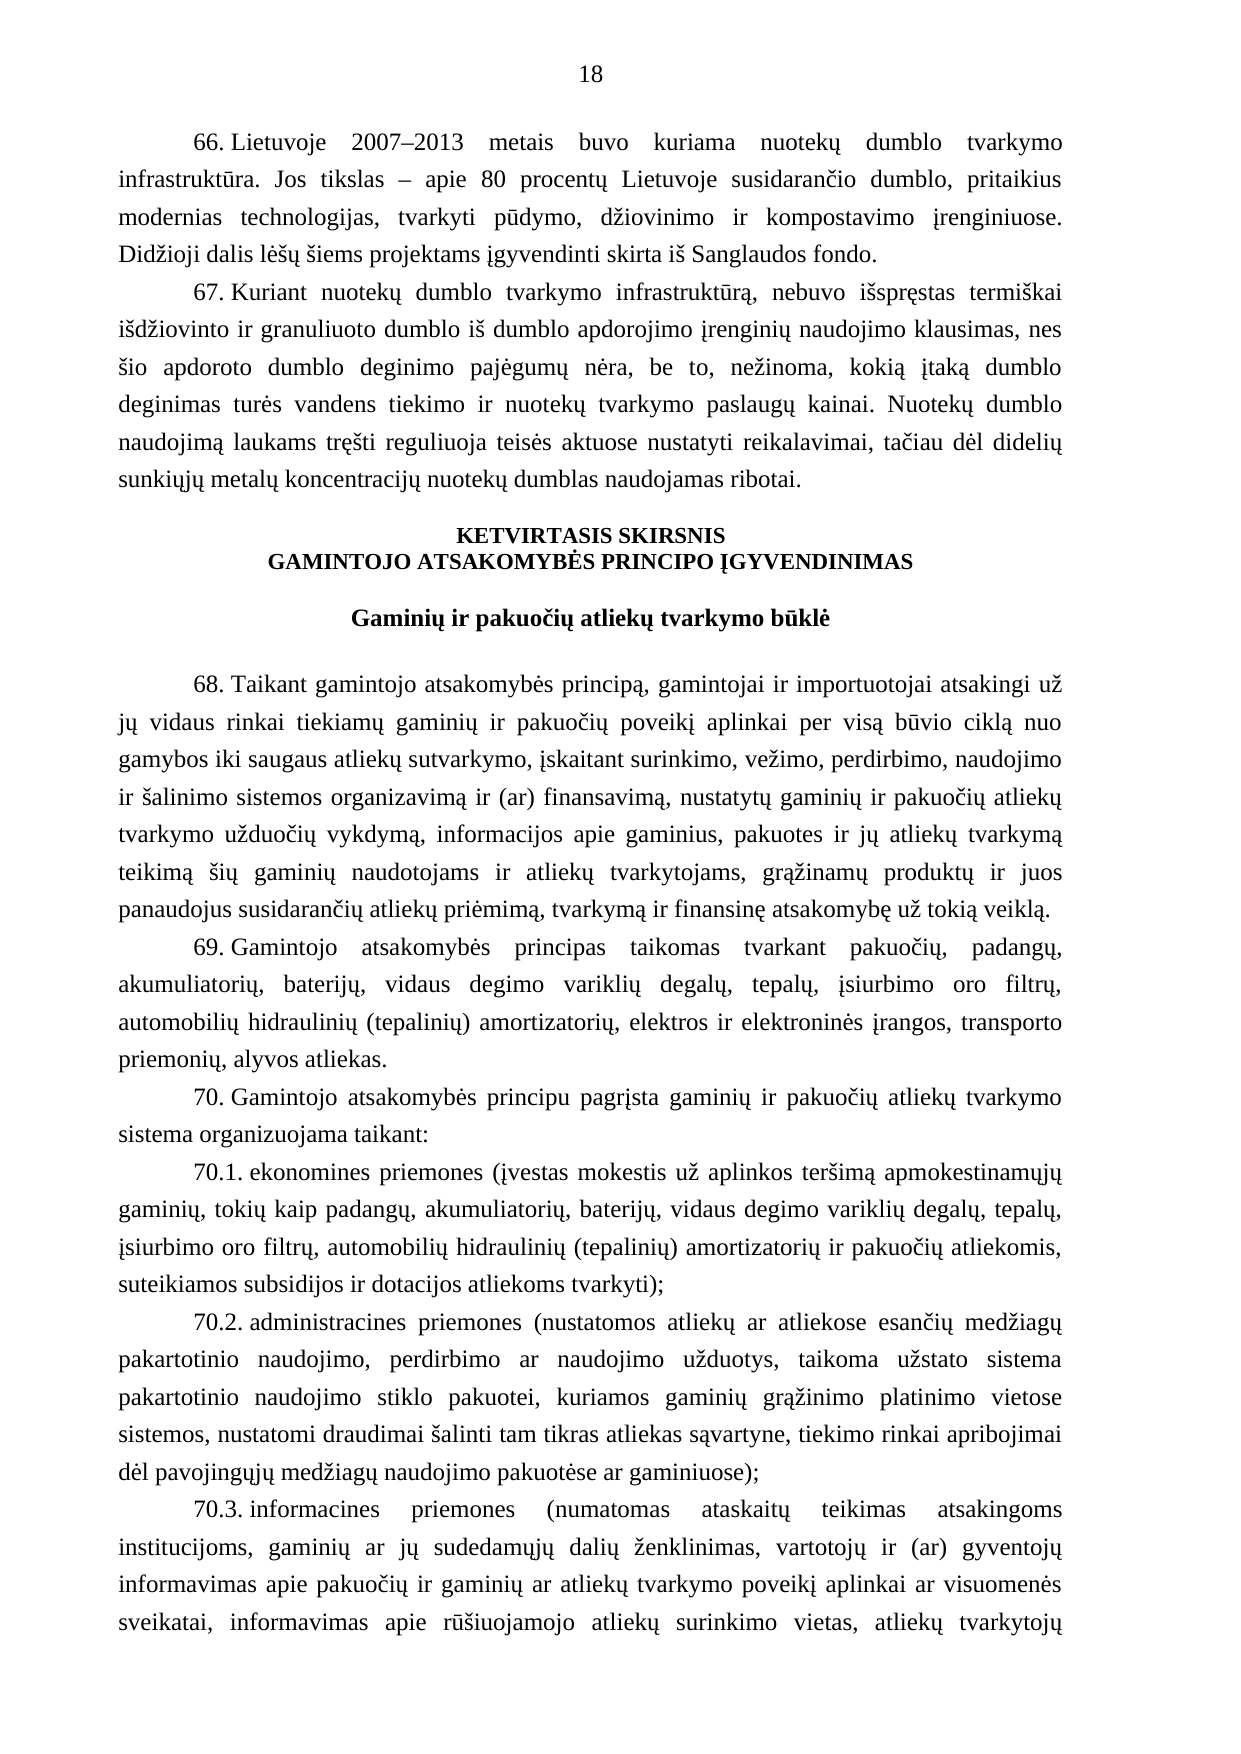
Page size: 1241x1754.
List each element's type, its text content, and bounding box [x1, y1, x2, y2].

text 70.2. administracines priemones (nustatomos atliekų ar atliekose esančių medžiagų pakartotinio naudojimo, perdirbimo ar naudojimo užduotys, taikoma užstato sistema pakartotinio naudojimo stiklo pakuotei, kuriamos gaminių grąžinimo platinimo vietose sistemos, nustatomi draudimai šalinti tam tikras atliekas sąvartyne, tiekimo rinkai apribojimai dėl pavojingųjų medžiagų naudojimo pakuotėse ar gaminiuose); [118, 1298, 1063, 1486]
text 68. Taikant gamintojo atsakomybės principą, gamintojai ir importuotojai atsakingi už jų vidaus rinkai tiekiamų gaminių ir pakuočių poveikį aplinkai per visą būvio ciklą nuo gamybos iki saugaus atliekų sutvarkymo, įskaitant surinkimo, vežimo, perdirbimo, naudojimo ir šalinimo sistemos organizavimą ir (ar) finansavimą, nustatytų gaminių ir pakuočių atliekų tvarkymo užduočių vykdymą, informacijos apie gaminius, pakuotes ir jų atliekų tvarkymą teikimą šių gaminių naudotojams ir atliekų tvarkytojams, grąžinamų produktų ir juos panaudojus susidarančių atliekų priėmimą, tvarkymą ir finansinę atsakomybę už tokią veiklą. [118, 661, 1063, 923]
text 69. Gamintojo atsakomybės principas taikomas tvarkant pakuočių, padangų, akumuliatorių, baterijų, vidaus degimo variklių degalų, tepalų, įsiurbimo oro filtrų, automobilių hidraulinių (tepalinių) amortizatorių, elektros ir elektroninės įrangos, transporto priemonių, alyvos atliekas. [118, 923, 1063, 1073]
text 66. Lietuvoje 2007–2013 metais buvo kuriama nuotekų dumblo tvarkymo infrastruktūra. Jos tikslas – apie 80 procentų Lietuvoje susidarančio dumblo, pritaikius modernias technologijas, tvarkyti pūdymo, džiovinimo ir kompostavimo įrenginiuose. Didžioji dalis lėšų šiems projektams įgyvendinti skirta iš Sanglaudos fondo. [118, 118, 1063, 268]
text 70.3. informacines priemones (numatomas ataskaitų teikimas atsakingoms institucijoms, gaminių ar jų sudedamųjų dalių ženklinimas, vartotojų ir (ar) gyventojų informavimas apie pakuočių ir gaminių ar atliekų tvarkymo poveikį aplinkai ar visuomenės sveikatai, informavimas apie rūšiuojamojo atliekų surinkimo vietas, atliekų tvarkytojų [118, 1486, 1063, 1636]
text 70. Gamintojo atsakomybės principu pagrįsta gaminių ir pakuočių atliekų tvarkymo sistema organizuojama taikant: [118, 1073, 1063, 1148]
text 67. Kuriant nuotekų dumblo tvarkymo infrastruktūrą, nebuvo išspręstas termiškai išdžiovinto ir granuliuoto dumblo iš dumblo apdorojimo įrenginių naudojimo klausimas, nes šio apdoroto dumblo deginimo pajėgumų nėra, be to, nežinoma, kokią įtaką dumblo deginimas turės vandens tiekimo ir nuotekų tvarkymo paslaugų kainai. Nuotekų dumblo naudojimą laukams tręšti reguliuoja teisės aktuose nustatyti reikalavimai, tačiau dėl didelių sunkiųjų metalų koncentracijų nuotekų dumblas naudojamas ribotai. [118, 268, 1063, 493]
text 70.1. ekonomines priemones (įvestas mokestis už aplinkos teršimą apmokestinamųjų gaminių, tokių kaip padangų, akumuliatorių, baterijų, vidaus degimo variklių degalų, tepalų, įsiurbimo oro filtrų, automobilių hidraulinių (tepalinių) amortizatorių ir pakuočių atliekomis, suteikiamos subsidijos ir dotacijos atliekoms tvarkyti); [118, 1148, 1063, 1298]
subtitle KETVIRTASIS SKIRSNIS [118, 522, 1063, 548]
subtitle GAMINTOJO ATSAKOMYBĖS PRINCIPO ĮGYVENDINIMAS [118, 548, 1063, 574]
text Gaminių ir pakuočių atliekų tvarkymo būklė [118, 603, 1063, 632]
